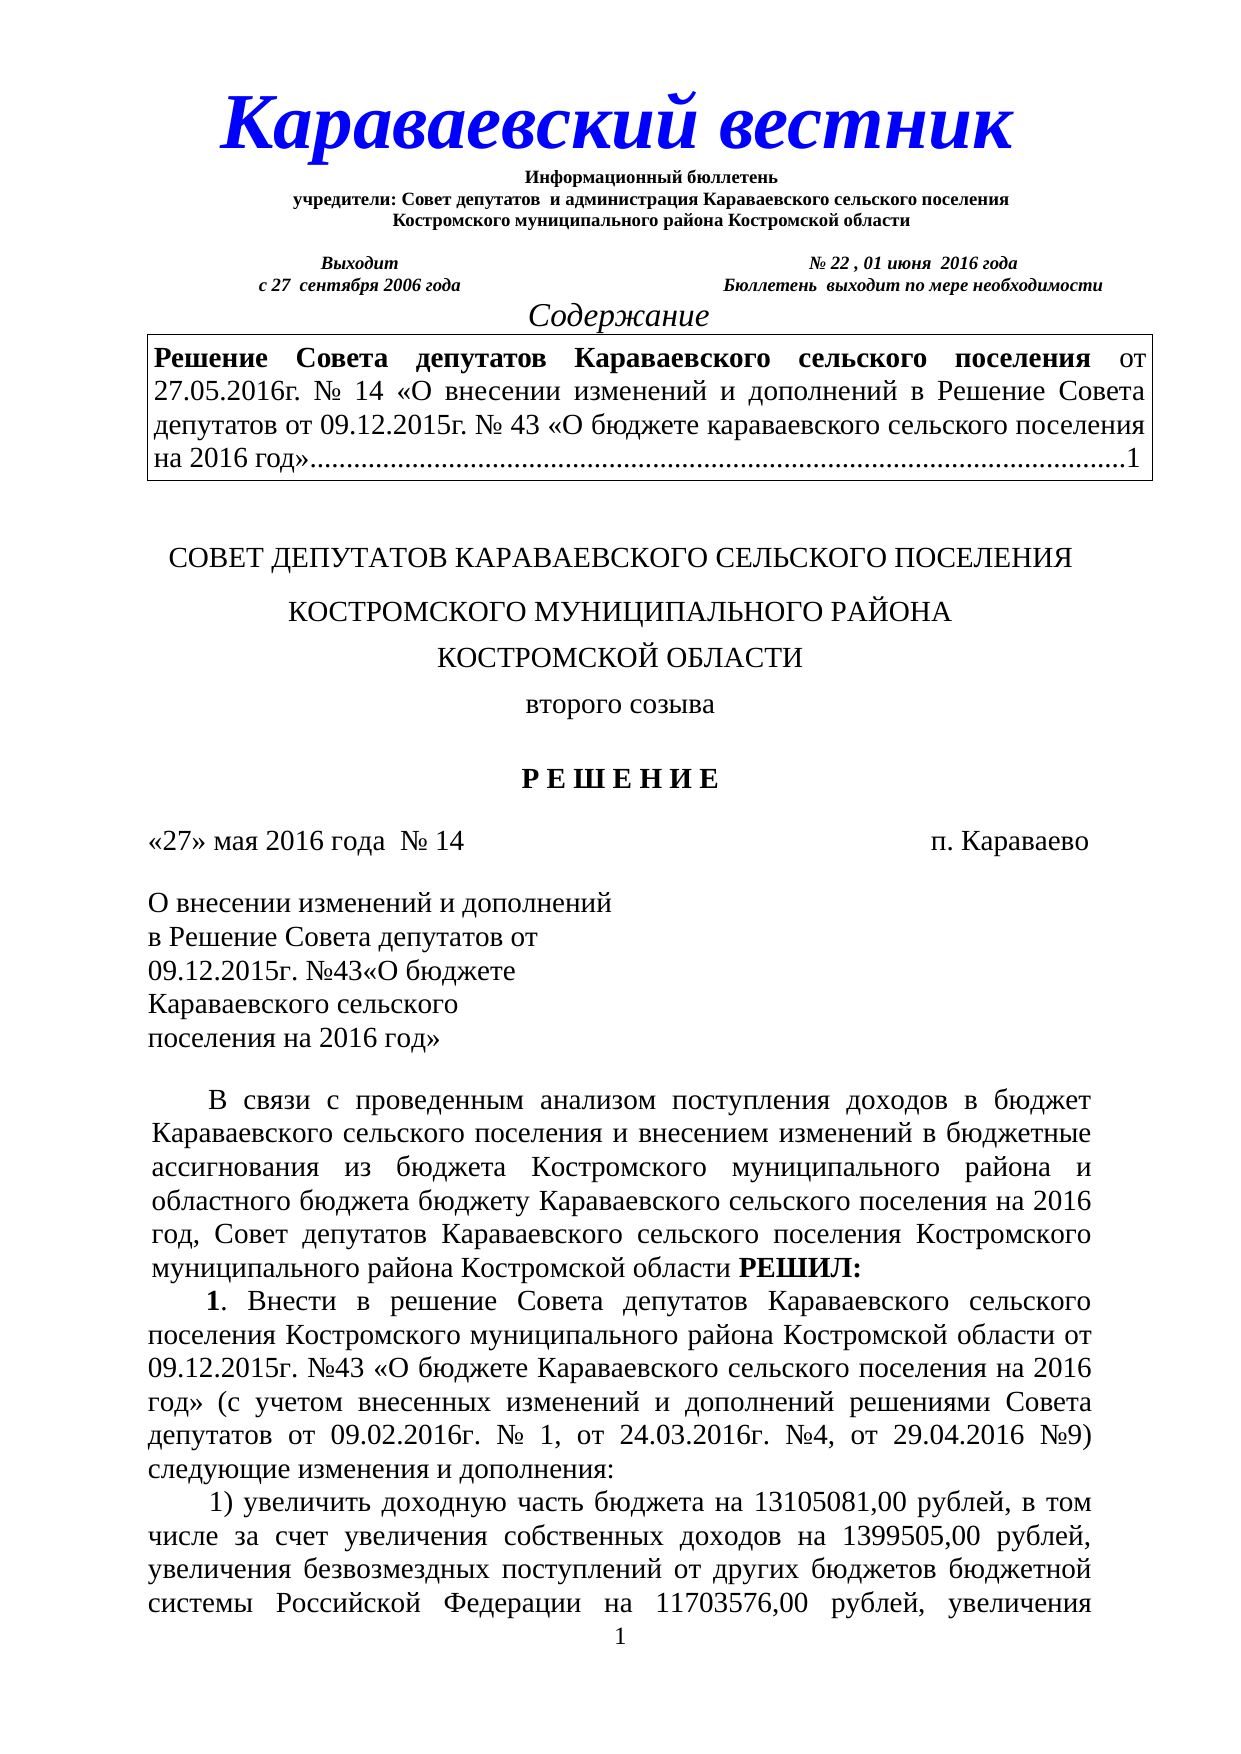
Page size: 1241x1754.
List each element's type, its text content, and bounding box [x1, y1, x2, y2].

text поселения на 2016 год» [148, 1020, 1092, 1053]
text 1. Внести в решение Совета депутатов Караваевского сельского поселения Костромского муниципального района Костромской области от 09.12.2015г. №43 «О бюджете Караваевского сельского поселения на 2016 год» (с учетом внесенных изменений и дополнений решениями Совета депутатов от 09.02.2016г. № 1, от 24.03.2016г. №4, от 29.04.2016 №9) следующие изменения и дополнения: [148, 1283, 1092, 1484]
table_header Решение Совета депутатов Караваевского сельского поселения от 27.05.2016г. № 14 «О внесении изменений и дополнений в Решение Совета депутатов от 09.12.2015г. № 43 «О бюджете караваевского сельского поселения на 2016 год»................................................................................................................1 [148, 335, 1152, 480]
text второго созыва [148, 686, 1092, 720]
text Р Е Ш Е Н И Е [148, 761, 1092, 794]
text СОВЕТ ДЕПУТАТОВ КАРАВАЕВСКОГО СЕЛЬСКОГО ПОСЕЛЕНИЯ [149, 540, 1092, 573]
table_header Выходит с 27 сентября 2006 года [66, 252, 592, 295]
text КОСТРОМСКОЙ ОБЛАСТИ [148, 640, 1092, 674]
subtitle Караваевский вестник [148, 75, 1092, 166]
text О внесении изменений и дополнений [148, 886, 1092, 919]
text 09.12.2015г. №43«О бюджете [148, 953, 1092, 986]
text В связи с проведенным анализом поступления доходов в бюджет Караваевского сельского поселения и внесением изменений в бюджетные ассигнования из бюджета Костромского муниципального района и областного бюджета бюджету Караваевского сельского поселения на 2016 год, Совет депутатов Караваевского сельского поселения Костромского муниципального района Костромской области РЕШИЛ: [151, 1082, 1092, 1283]
text «27» мая 2016 года № 14 п. Караваево [148, 823, 1092, 857]
subtitle Информационный бюллетень [210, 166, 1092, 188]
text учредители: Совет депутатов и администрация Караваевского сельского поселения [148, 188, 1092, 209]
text КОСТРОМСКОГО МУНИЦИПАЛЬНОГО РАЙОНА [148, 594, 1092, 628]
text Караваевского сельского [148, 986, 1092, 1020]
text Содержание [148, 295, 1092, 334]
text в Решение Совета депутатов от [148, 919, 1092, 953]
text 1) увеличить доходную часть бюджета на 13105081,00 рублей, в том числе за счет увеличения собственных доходов на 1399505,00 рублей, увеличения безвозмездных поступлений от других бюджетов бюджетной системы Российской Федерации на 11703576,00 рублей, увеличения [148, 1484, 1092, 1619]
text Костромского муниципального района Костромской области [148, 209, 1092, 231]
table_header № 22 , 01 июня 2016 года Бюллетень выходит по мере необходимости [592, 252, 1174, 295]
